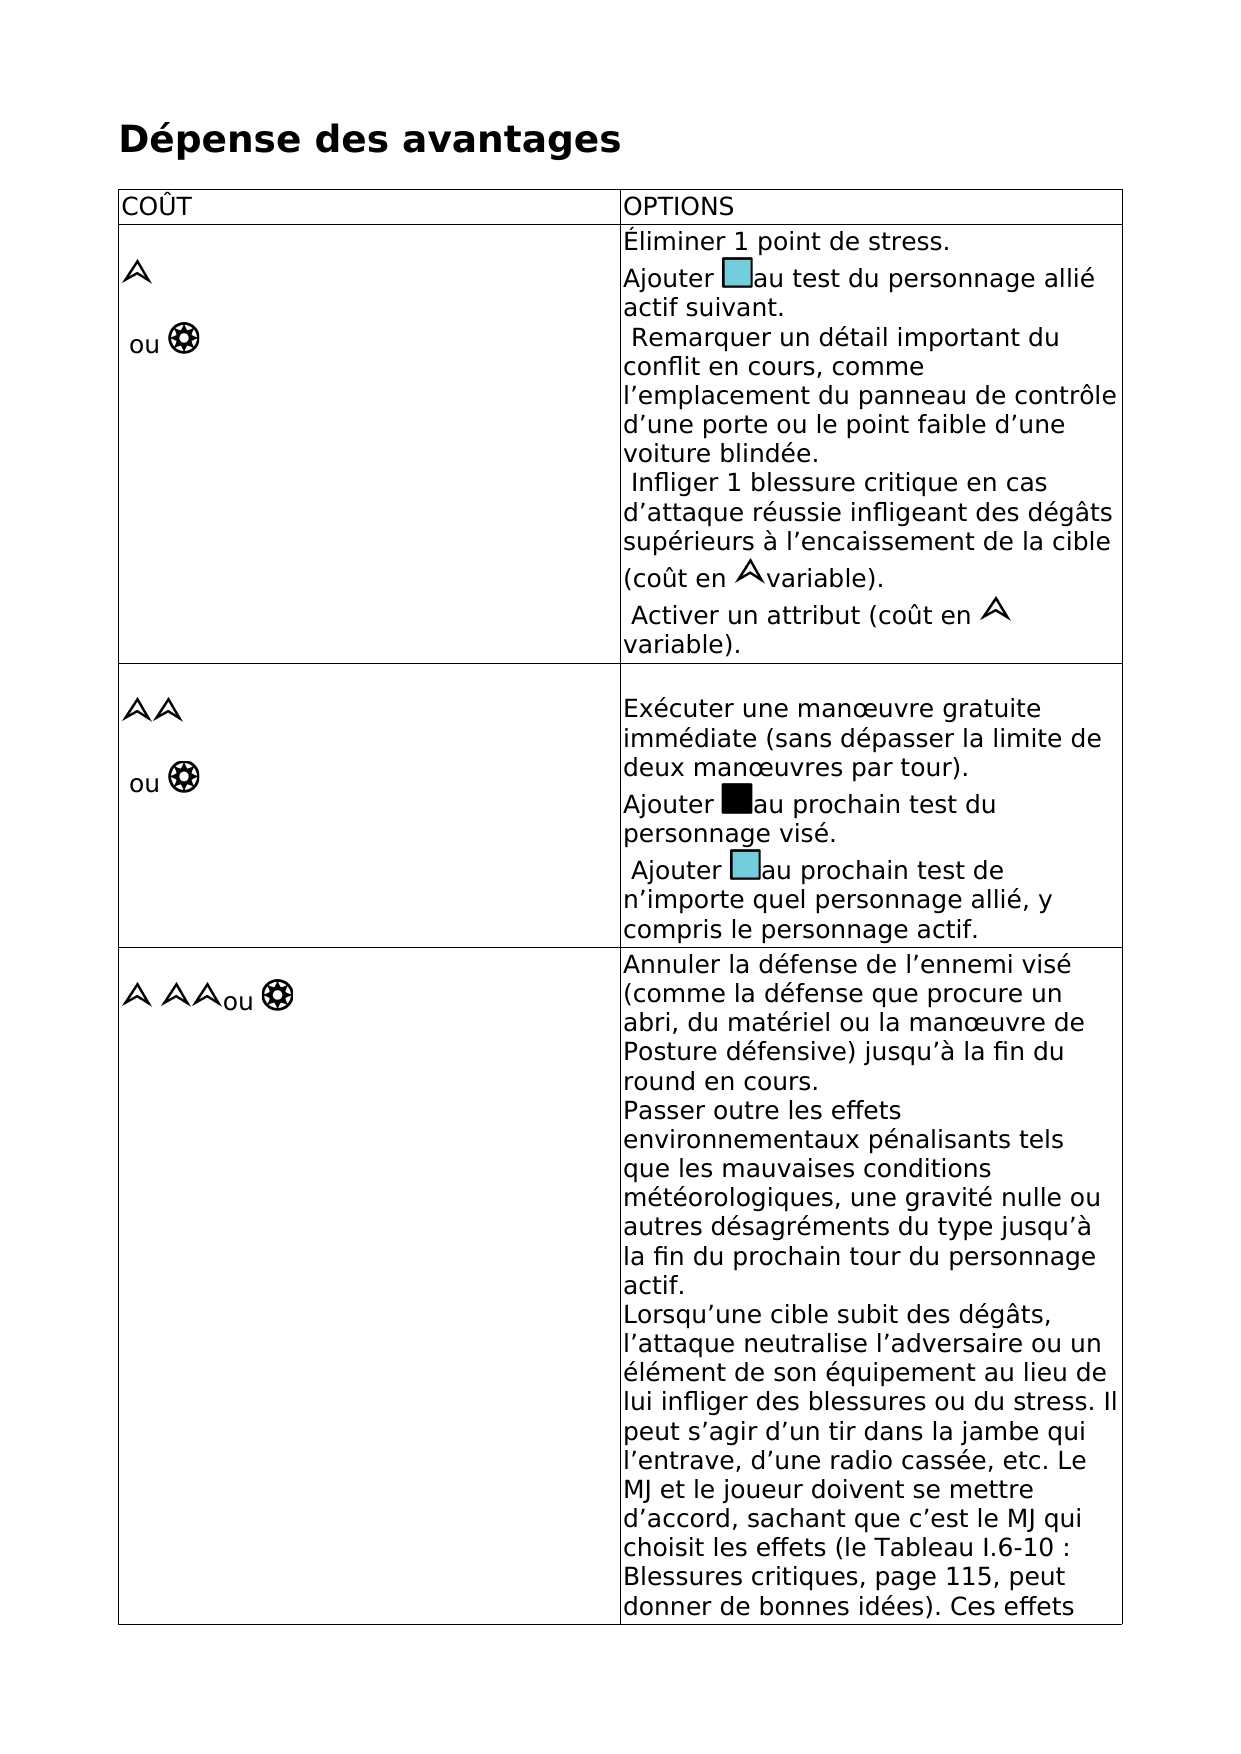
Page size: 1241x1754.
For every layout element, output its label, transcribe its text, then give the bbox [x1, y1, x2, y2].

table_cell Annuler la défense de l’ennemi visé (comme la défense que procure un abri, du matériel ou la manœuvre de Posture défensive) jusqu’à la fin du round en cours. Passer outre les effets environnementaux pénalisants tels que les mauvaises conditions météorologiques, une gravité nulle ou autres désagréments du type jusqu’à la fin du prochain tour du personnage actif. Lorsqu’une cible subit des dégâts, l’attaque neutralise l’adversaire ou un élément de son équipement au lieu de lui infliger des blessures ou du stress. Il peut s’agir d’un tir dans la jambe qui l’entrave, d’une radio cassée, etc. Le MJ et le joueur doivent se mettre d’accord, sachant que c’est le MJ qui choisit les effets (le Tableau I.6-10 : Blessures critiques, page 115, peut donner de bonnes idées). Ces effets [621, 948, 1122, 1624]
picture [121, 979, 153, 1011]
table_cell Exécuter une manœuvre gratuite immédiate (sans dépasser la limite de deux manœuvres par tour). Ajouter au prochain test du personnage visé. Ajouter au prochain test de n’importe quel personnage allié, y compris le personnage actif. [621, 664, 1122, 947]
subtitle Dépense des avantages [118, 118, 1122, 162]
picture [160, 979, 223, 1011]
table_cell ou [119, 225, 620, 662]
picture [261, 979, 293, 1011]
picture [734, 556, 766, 588]
table_header OPTIONS [621, 190, 1122, 224]
table_header COÛT [119, 190, 620, 224]
picture [979, 593, 1012, 625]
table_cell ou [119, 664, 620, 947]
picture [168, 761, 200, 793]
picture [168, 322, 200, 354]
picture [121, 694, 184, 726]
picture [729, 848, 761, 880]
picture [721, 782, 753, 814]
table_cell ou [119, 948, 620, 1624]
picture [121, 256, 153, 288]
picture [721, 256, 753, 288]
table_cell Éliminer 1 point de stress. Ajouter au test du personnage allié actif suivant. Remarquer un détail important du conflit en cours, comme l’emplacement du panneau de contrôle d’une porte ou le point faible d’une voiture blindée. Infliger 1 blessure critique en cas d’attaque réussie infligeant des dégâts supérieurs à l’encaissement de la cible (coût en variable). Activer un attribut (coût en variable). [621, 225, 1122, 662]
